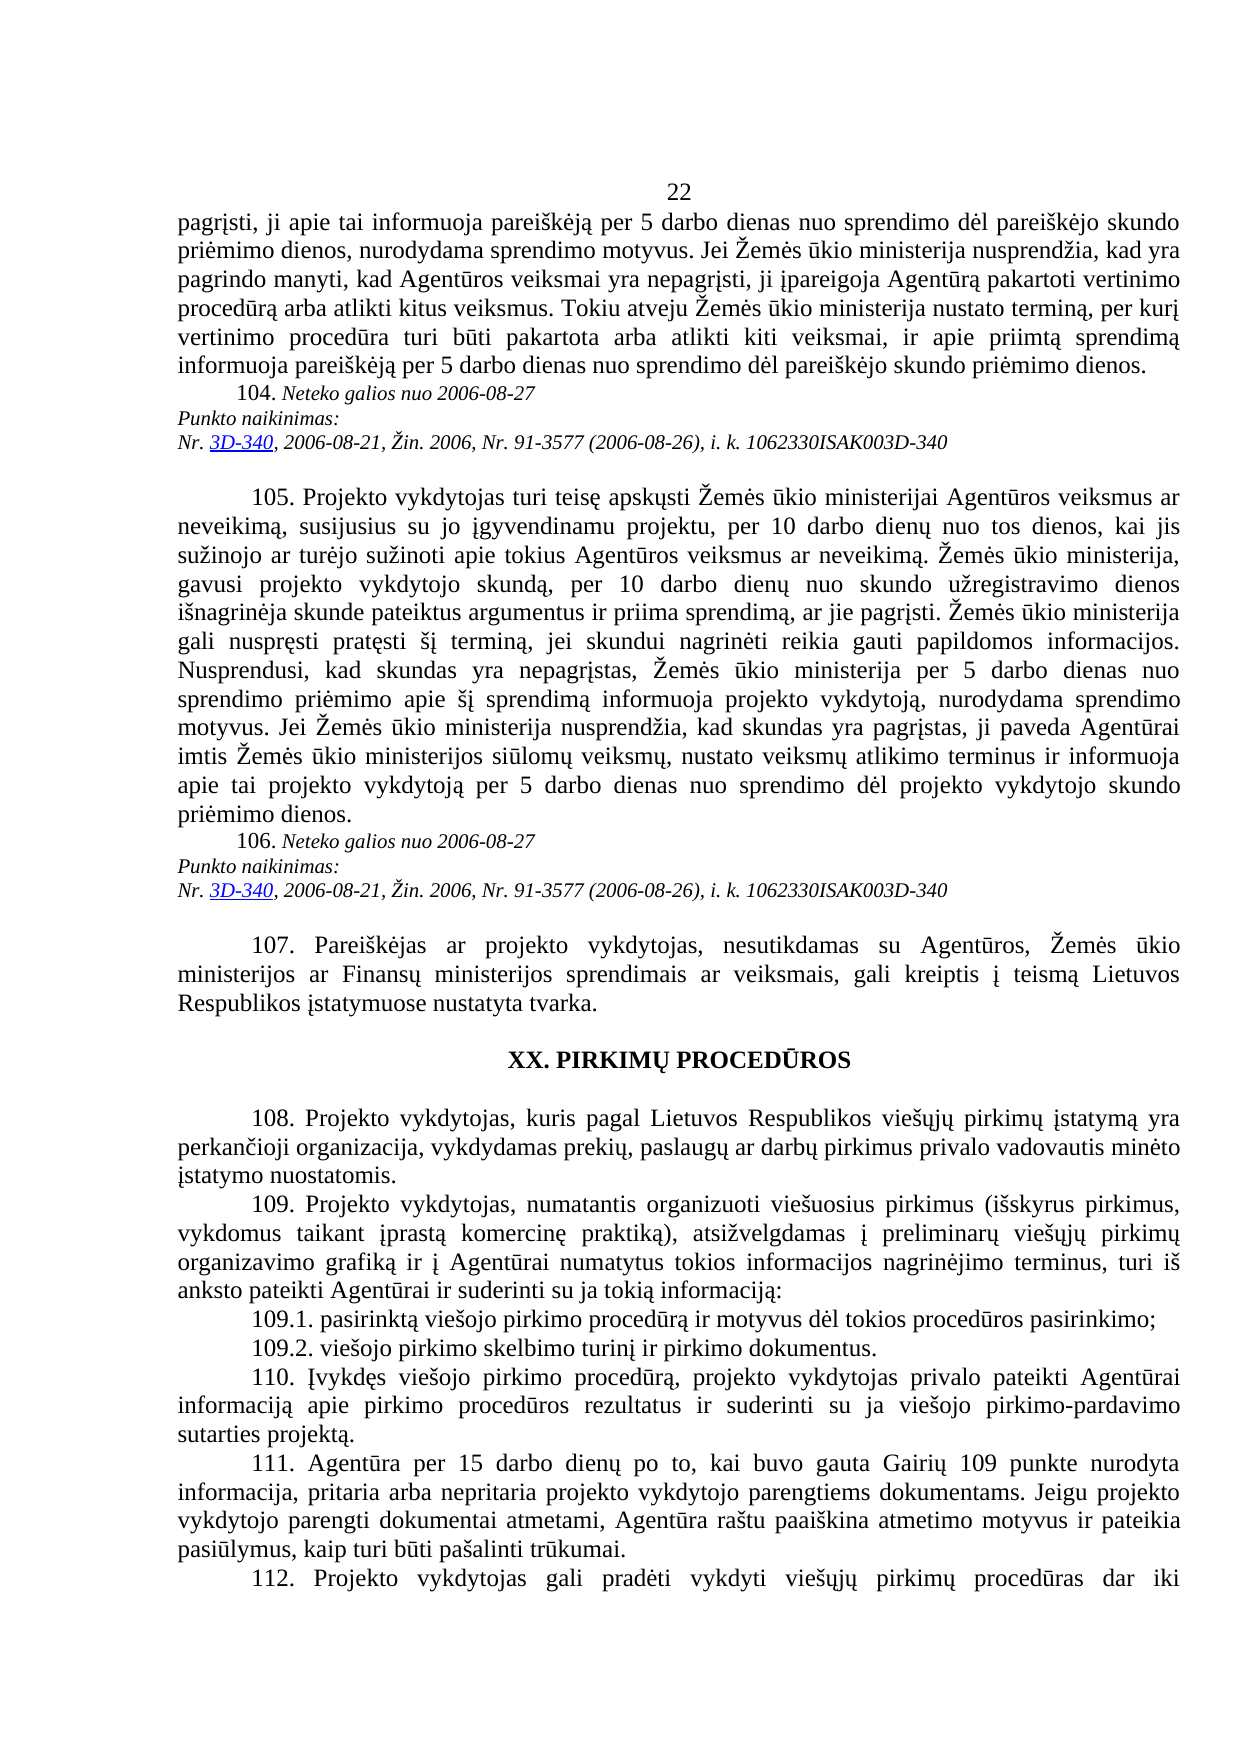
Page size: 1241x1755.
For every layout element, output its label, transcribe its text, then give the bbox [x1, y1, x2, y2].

text 109.2. viešojo pirkimo skelbimo turinį ir pirkimo dokumentus. [177, 1333, 1181, 1362]
text 110. Įvykdęs viešojo pirkimo procedūrą, projekto vykdytojas privalo pateikti Agentūrai informaciją apie pirkimo procedūros rezultatus ir suderinti su ja viešojo pirkimo-pardavimo sutarties projektą. [177, 1362, 1181, 1448]
text 104. Neteko galios nuo 2006-08-27 [177, 379, 1181, 406]
text Nr. 3D-340, 2006-08-21, Žin. 2006, Nr. 91-3577 (2006-08-26), i. k. 1062330ISAK003D-340 [177, 429, 1181, 454]
text 109.1. pasirinktą viešojo pirkimo procedūrą ir motyvus dėl tokios procedūros pasirinkimo; [177, 1304, 1181, 1333]
text Nr. 3D-340, 2006-08-21, Žin. 2006, Nr. 91-3577 (2006-08-26), i. k. 1062330ISAK003D-340 [177, 878, 1181, 902]
text 107. Pareiškėjas ar projekto vykdytojas, nesutikdamas su Agentūros, Žemės ūkio ministerijos ar Finansų ministerijos sprendimais ar veiksmais, gali kreiptis į teismą Lietuvos Respublikos įstatymuose nustatyta tvarka. [177, 931, 1181, 1017]
text pagrįsti, ji apie tai informuoja pareiškėją per 5 darbo dienas nuo sprendimo dėl pareiškėjo skundo priėmimo dienos, nurodydama sprendimo motyvus. Jei Žemės ūkio ministerija nusprendžia, kad yra pagrindo manyti, kad Agentūros veiksmai yra nepagrįsti, ji įpareigoja Agentūrą pakartoti vertinimo procedūrą arba atlikti kitus veiksmus. Tokiu atveju Žemės ūkio ministerija nustato terminą, per kurį vertinimo procedūra turi būti pakartota arba atlikti kiti veiksmai, ir apie priimtą sprendimą informuoja pareiškėją per 5 darbo dienas nuo sprendimo dėl pareiškėjo skundo priėmimo dienos. [177, 207, 1181, 379]
text 111. Agentūra per 15 darbo dienų po to, kai buvo gauta Gairių 109 punkte nurodyta informacija, pritaria arba nepritaria projekto vykdytojo parengtiems dokumentams. Jeigu projekto vykdytojo parengti dokumentai atmetami, Agentūra raštu paaiškina atmetimo motyvus ir pateikia pasiūlymus, kaip turi būti pašalinti trūkumai. [177, 1448, 1181, 1563]
text 108. Projekto vykdytojas, kuris pagal Lietuvos Respublikos viešųjų pirkimų įstatymą yra perkančioji organizacija, vykdydamas prekių, paslaugų ar darbų pirkimus privalo vadovautis minėto įstatymo nuostatomis. [177, 1103, 1181, 1189]
text Punkto naikinimas: [177, 406, 1181, 429]
text 105. Projekto vykdytojas turi teisę apskųsti Žemės ūkio ministerijai Agentūros veiksmus ar neveikimą, susijusius su jo įgyvendinamu projektu, per 10 darbo dienų nuo tos dienos, kai jis sužinojo ar turėjo sužinoti apie tokius Agentūros veiksmus ar neveikimą. Žemės ūkio ministerija, gavusi projekto vykdytojo skundą, per 10 darbo dienų nuo skundo užregistravimo dienos išnagrinėja skunde pateiktus argumentus ir priima sprendimą, ar jie pagrįsti. Žemės ūkio ministerija gali nuspręsti pratęsti šį terminą, jei skundui nagrinėti reikia gauti papildomos informacijos. Nusprendusi, kad skundas yra nepagrįstas, Žemės ūkio ministerija per 5 darbo dienas nuo sprendimo priėmimo apie šį sprendimą informuoja projekto vykdytoją, nurodydama sprendimo motyvus. Jei Žemės ūkio ministerija nusprendžia, kad skundas yra pagrįstas, ji paveda Agentūrai imtis Žemės ūkio ministerijos siūlomų veiksmų, nustato veiksmų atlikimo terminus ir informuoja apie tai projekto vykdytoją per 5 darbo dienas nuo sprendimo dėl projekto vykdytojo skundo priėmimo dienos. [177, 482, 1181, 827]
text 106. Neteko galios nuo 2006-08-27 [177, 827, 1181, 854]
text 109. Projekto vykdytojas, numatantis organizuoti viešuosius pirkimus (išskyrus pirkimus, vykdomus taikant įprastą komercinę praktiką), atsižvelgdamas į preliminarų viešųjų pirkimų organizavimo grafiką ir į Agentūrai numatytus tokios informacijos nagrinėjimo terminus, turi iš anksto pateikti Agentūrai ir suderinti su ja tokią informaciją: [177, 1189, 1181, 1304]
text 112. Projekto vykdytojas gali pradėti vykdyti viešųjų pirkimų procedūras dar iki [177, 1563, 1181, 1592]
text XX. PIRKIMŲ PROCEDŪROS [177, 1046, 1181, 1074]
text Punkto naikinimas: [177, 854, 1181, 878]
